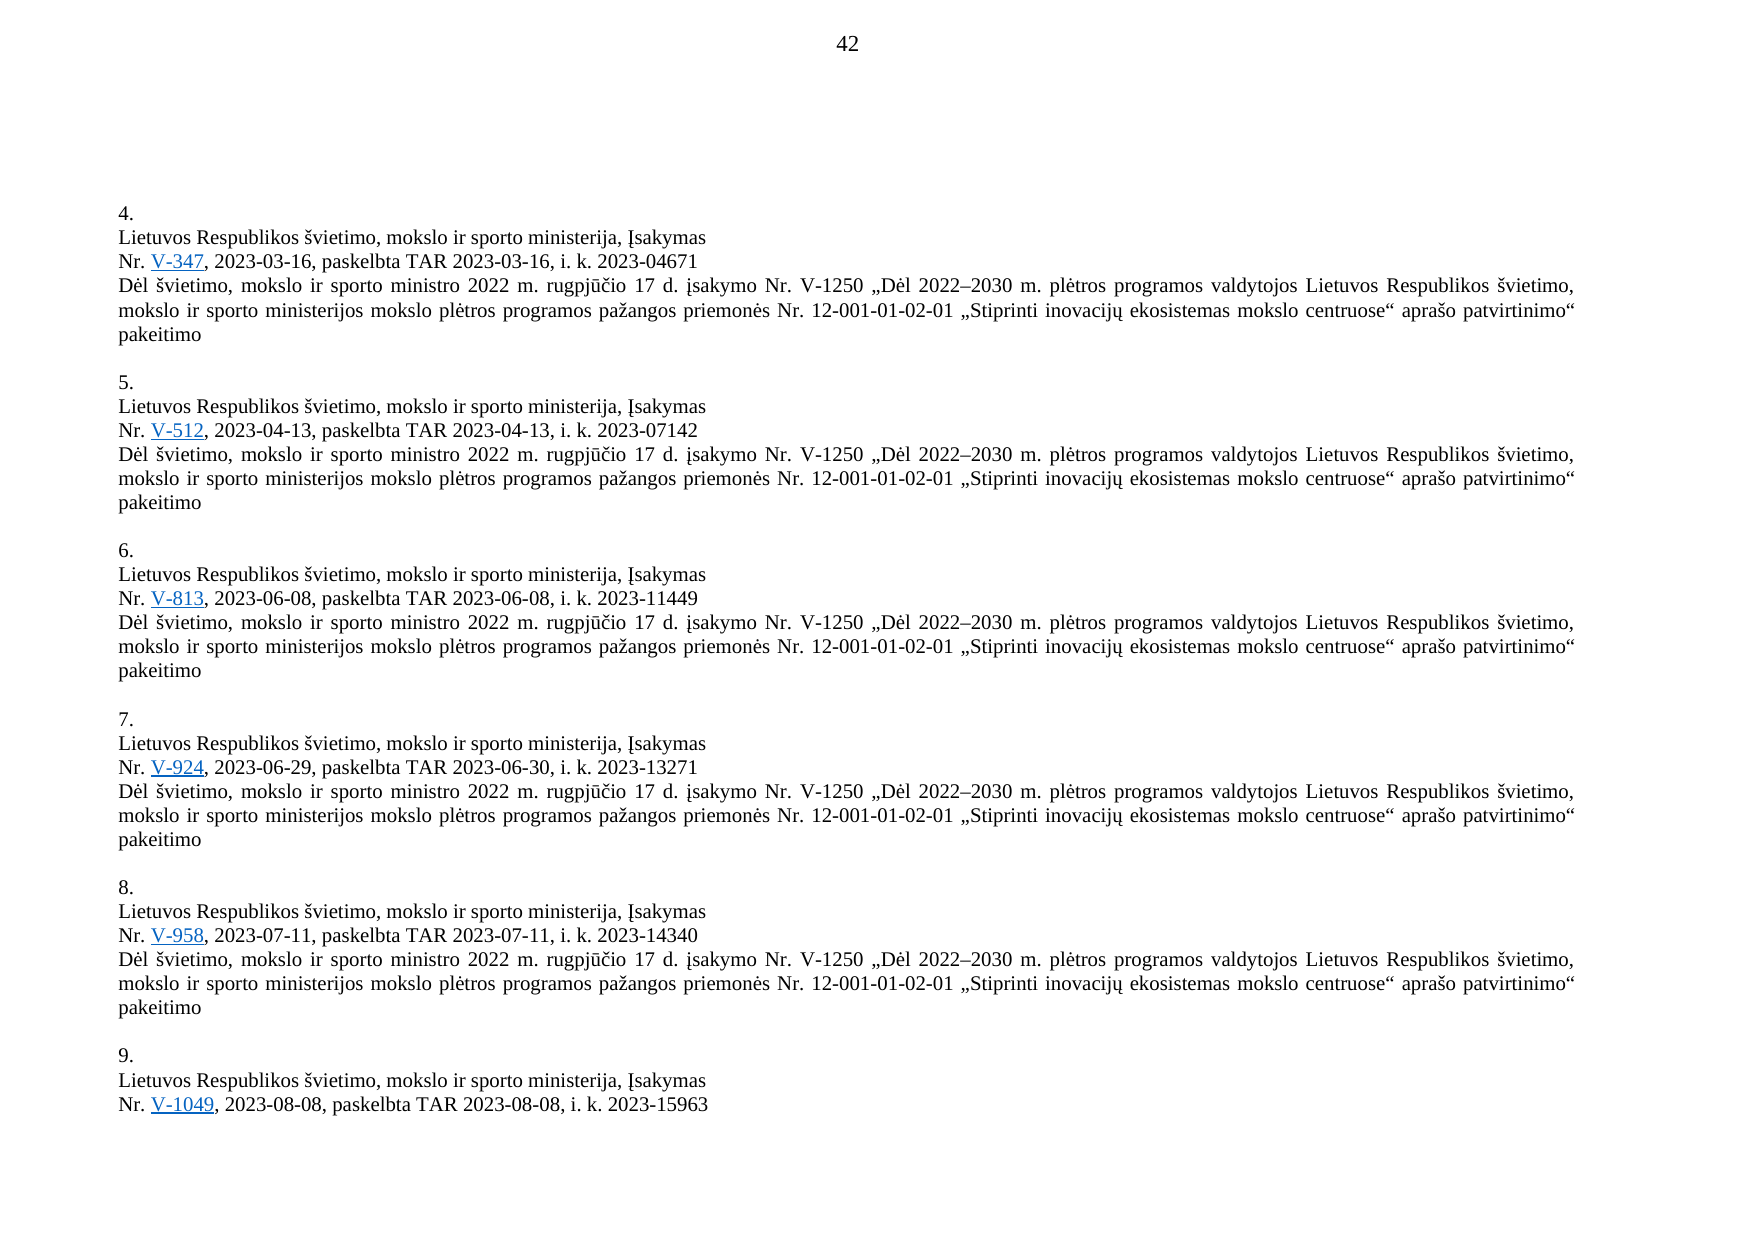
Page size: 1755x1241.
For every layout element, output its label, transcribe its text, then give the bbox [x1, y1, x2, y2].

text 7. [118, 707, 1577, 731]
text Dėl švietimo, mokslo ir sporto ministro 2022 m. rugpjūčio 17 d. įsakymo Nr. V-1250 „Dėl 2022–2030 m. plėtros programos valdytojos Lietuvos Respublikos švietimo, mokslo ir sporto ministerijos mokslo plėtros programos pažangos priemonės Nr. 12-001-01-02-01 „Stiprinti inovacijų ekosistemas mokslo centruose“ aprašo patvirtinimo“ pakeitimo [118, 273, 1577, 346]
text Lietuvos Respublikos švietimo, mokslo ir sporto ministerija, Įsakymas [118, 1067, 1577, 1092]
text Nr. V-924, 2023-06-29, paskelbta TAR 2023-06-30, i. k. 2023-13271 [118, 755, 1577, 779]
text Lietuvos Respublikos švietimo, mokslo ir sporto ministerija, Įsakymas [118, 225, 1577, 249]
text Nr. V-347, 2023-03-16, paskelbta TAR 2023-03-16, i. k. 2023-04671 [118, 249, 1577, 273]
text 8. [118, 875, 1577, 899]
text Dėl švietimo, mokslo ir sporto ministro 2022 m. rugpjūčio 17 d. įsakymo Nr. V-1250 „Dėl 2022–2030 m. plėtros programos valdytojos Lietuvos Respublikos švietimo, mokslo ir sporto ministerijos mokslo plėtros programos pažangos priemonės Nr. 12-001-01-02-01 „Stiprinti inovacijų ekosistemas mokslo centruose“ aprašo patvirtinimo“ pakeitimo [118, 442, 1577, 514]
text Nr. V-1049, 2023-08-08, paskelbta TAR 2023-08-08, i. k. 2023-15963 [118, 1092, 1577, 1116]
text Dėl švietimo, mokslo ir sporto ministro 2022 m. rugpjūčio 17 d. įsakymo Nr. V-1250 „Dėl 2022–2030 m. plėtros programos valdytojos Lietuvos Respublikos švietimo, mokslo ir sporto ministerijos mokslo plėtros programos pažangos priemonės Nr. 12-001-01-02-01 „Stiprinti inovacijų ekosistemas mokslo centruose“ aprašo patvirtinimo“ pakeitimo [118, 779, 1577, 851]
text Nr. V-512, 2023-04-13, paskelbta TAR 2023-04-13, i. k. 2023-07142 [118, 418, 1577, 442]
text Nr. V-958, 2023-07-11, paskelbta TAR 2023-07-11, i. k. 2023-14340 [118, 923, 1577, 947]
text Dėl švietimo, mokslo ir sporto ministro 2022 m. rugpjūčio 17 d. įsakymo Nr. V-1250 „Dėl 2022–2030 m. plėtros programos valdytojos Lietuvos Respublikos švietimo, mokslo ir sporto ministerijos mokslo plėtros programos pažangos priemonės Nr. 12-001-01-02-01 „Stiprinti inovacijų ekosistemas mokslo centruose“ aprašo patvirtinimo“ pakeitimo [118, 610, 1577, 682]
text 4. [118, 201, 1577, 225]
text Lietuvos Respublikos švietimo, mokslo ir sporto ministerija, Įsakymas [118, 731, 1577, 755]
text Lietuvos Respublikos švietimo, mokslo ir sporto ministerija, Įsakymas [118, 394, 1577, 418]
text Nr. V-813, 2023-06-08, paskelbta TAR 2023-06-08, i. k. 2023-11449 [118, 586, 1577, 610]
text 5. [118, 370, 1577, 394]
text Dėl švietimo, mokslo ir sporto ministro 2022 m. rugpjūčio 17 d. įsakymo Nr. V-1250 „Dėl 2022–2030 m. plėtros programos valdytojos Lietuvos Respublikos švietimo, mokslo ir sporto ministerijos mokslo plėtros programos pažangos priemonės Nr. 12-001-01-02-01 „Stiprinti inovacijų ekosistemas mokslo centruose“ aprašo patvirtinimo“ pakeitimo [118, 947, 1577, 1019]
text Lietuvos Respublikos švietimo, mokslo ir sporto ministerija, Įsakymas [118, 899, 1577, 923]
text 9. [118, 1043, 1577, 1067]
text Lietuvos Respublikos švietimo, mokslo ir sporto ministerija, Įsakymas [118, 562, 1577, 586]
text 6. [118, 538, 1577, 562]
